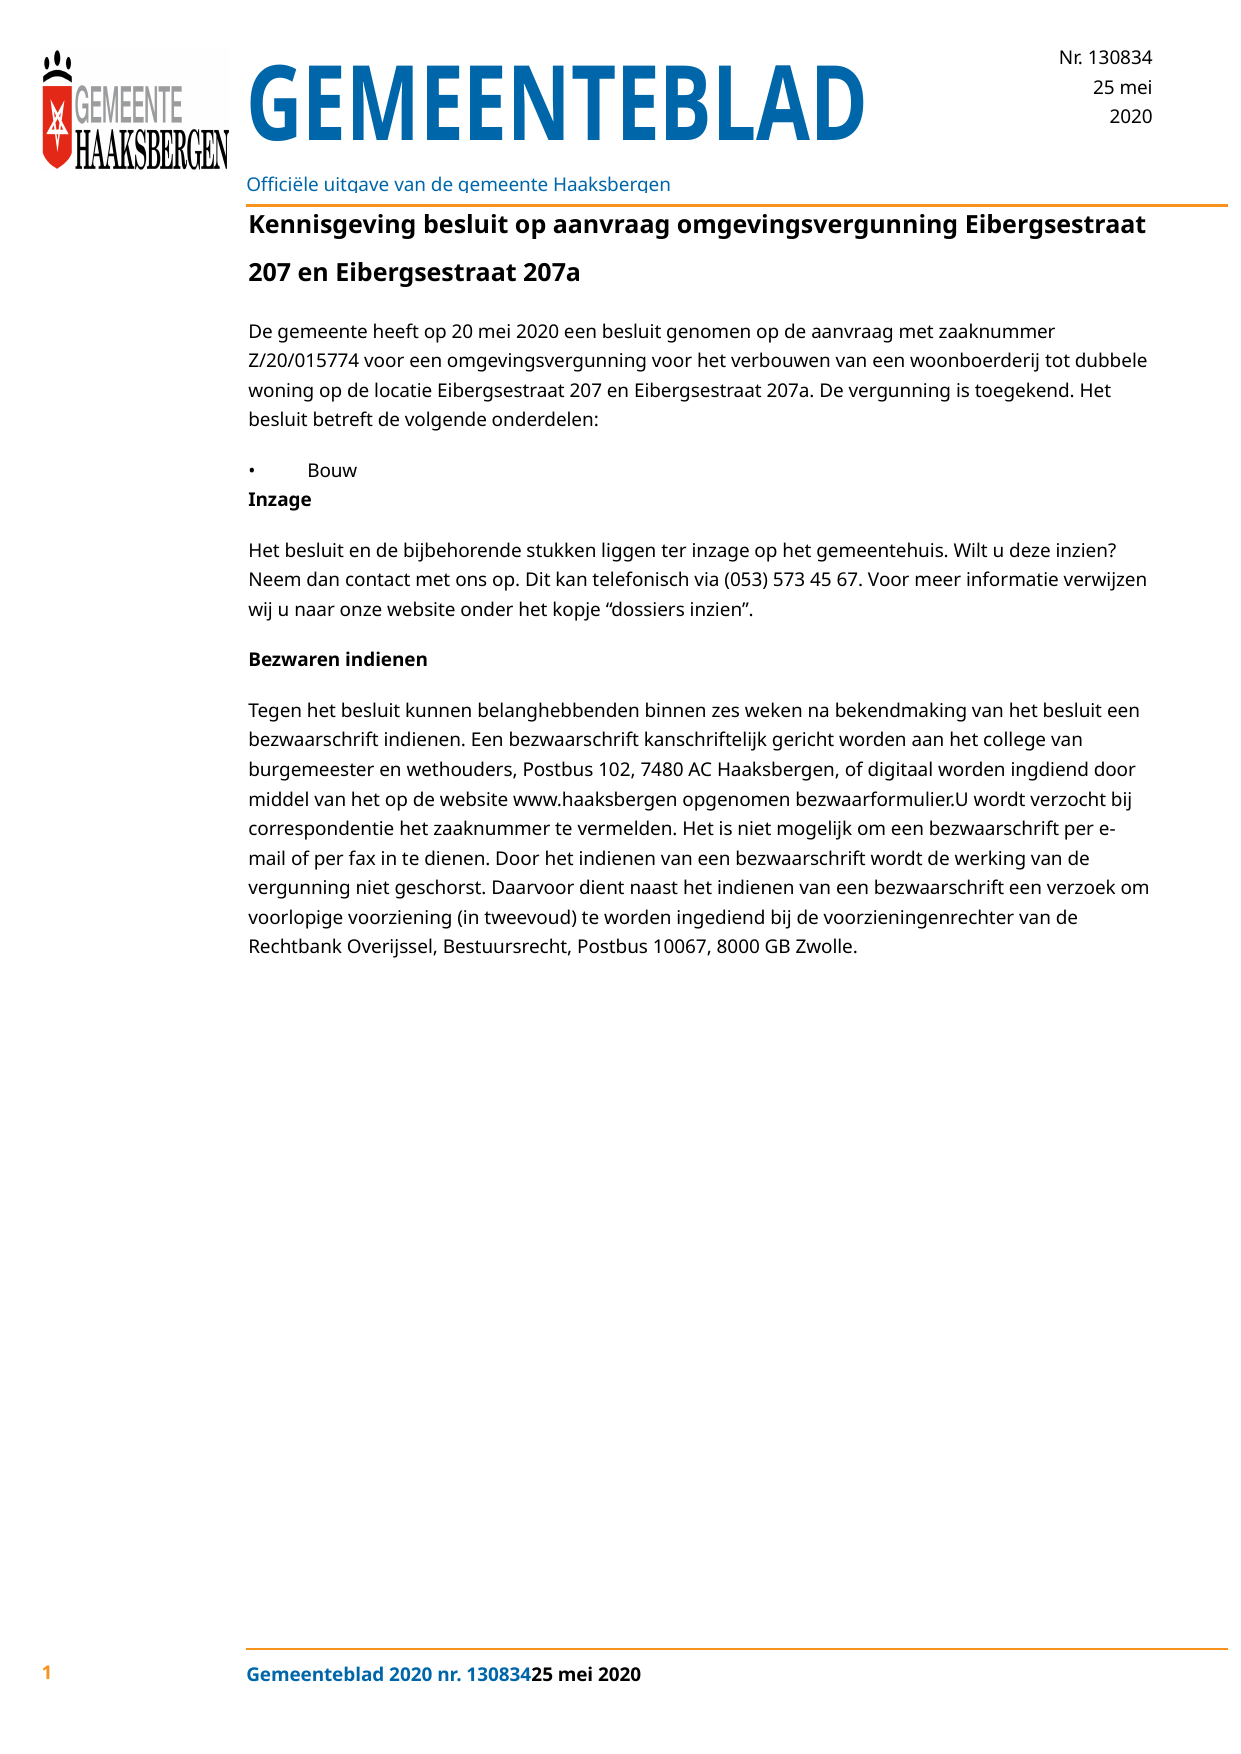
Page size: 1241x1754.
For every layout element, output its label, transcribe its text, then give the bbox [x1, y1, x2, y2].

text De gemeente heeft op 20 mei 2020 een besluit genomen op de aanvraag met zaaknummer Z/20/015774 voor een omgevingsvergunning voor het verbouwen van een woonboerderij tot dubbele woning op de locatie Eibergsestraat 207 en Eibergsestraat 207a. De vergunning is toegekend. Het besluit betreft de volgende onderdelen: [248, 318, 1152, 432]
picture [41, 47, 231, 172]
text Kennisgeving besluit op aanvraag omgevingsvergunning Eibergsestraat 207 en Eibergsestraat 207a [248, 207, 1152, 288]
text Het besluit en de bijbehorende stukken liggen ter inzage op het gemeentehuis. Wilt u deze inzien? Neem dan contact met ons op. Dit kan telefonisch via (053) 573 45 67. Voor meer informatie verwijzen wij u naar onze website onder het kopje “dossiers inzien”. [248, 537, 1152, 622]
list Bouw [248, 457, 1152, 483]
text Tegen het besluit kunnen belanghebbenden binnen zes weken na bekendmaking van het besluit een bezwaarschrift indienen. Een bezwaarschrift kanschriftelijk gericht worden aan het college van burgemeester en wethouders, Postbus 102, 7480 AC Haaksbergen, of digitaal worden ingdiend door middel van het op de website www.haaksbergen opgenomen bezwaarformulier.U wordt verzocht bij correspondentie het zaaknummer te vermelden. Het is niet mogelijk om een bezwaarschrift per e-mail of per fax in te dienen. Door het indienen van een bezwaarschrift wordt de werking van de vergunning niet geschorst. Daarvoor dient naast het indienen van een bezwaarschrift een verzoek om voorlopige voorziening (in tweevoud) te worden ingediend bij de voorzieningenrechter van de Rechtbank Overijssel, Bestuursrecht, Postbus 10067, 8000 GB Zwolle. [248, 697, 1152, 959]
text Inzage [248, 487, 1152, 512]
text Bezwaren indienen [248, 647, 1152, 672]
